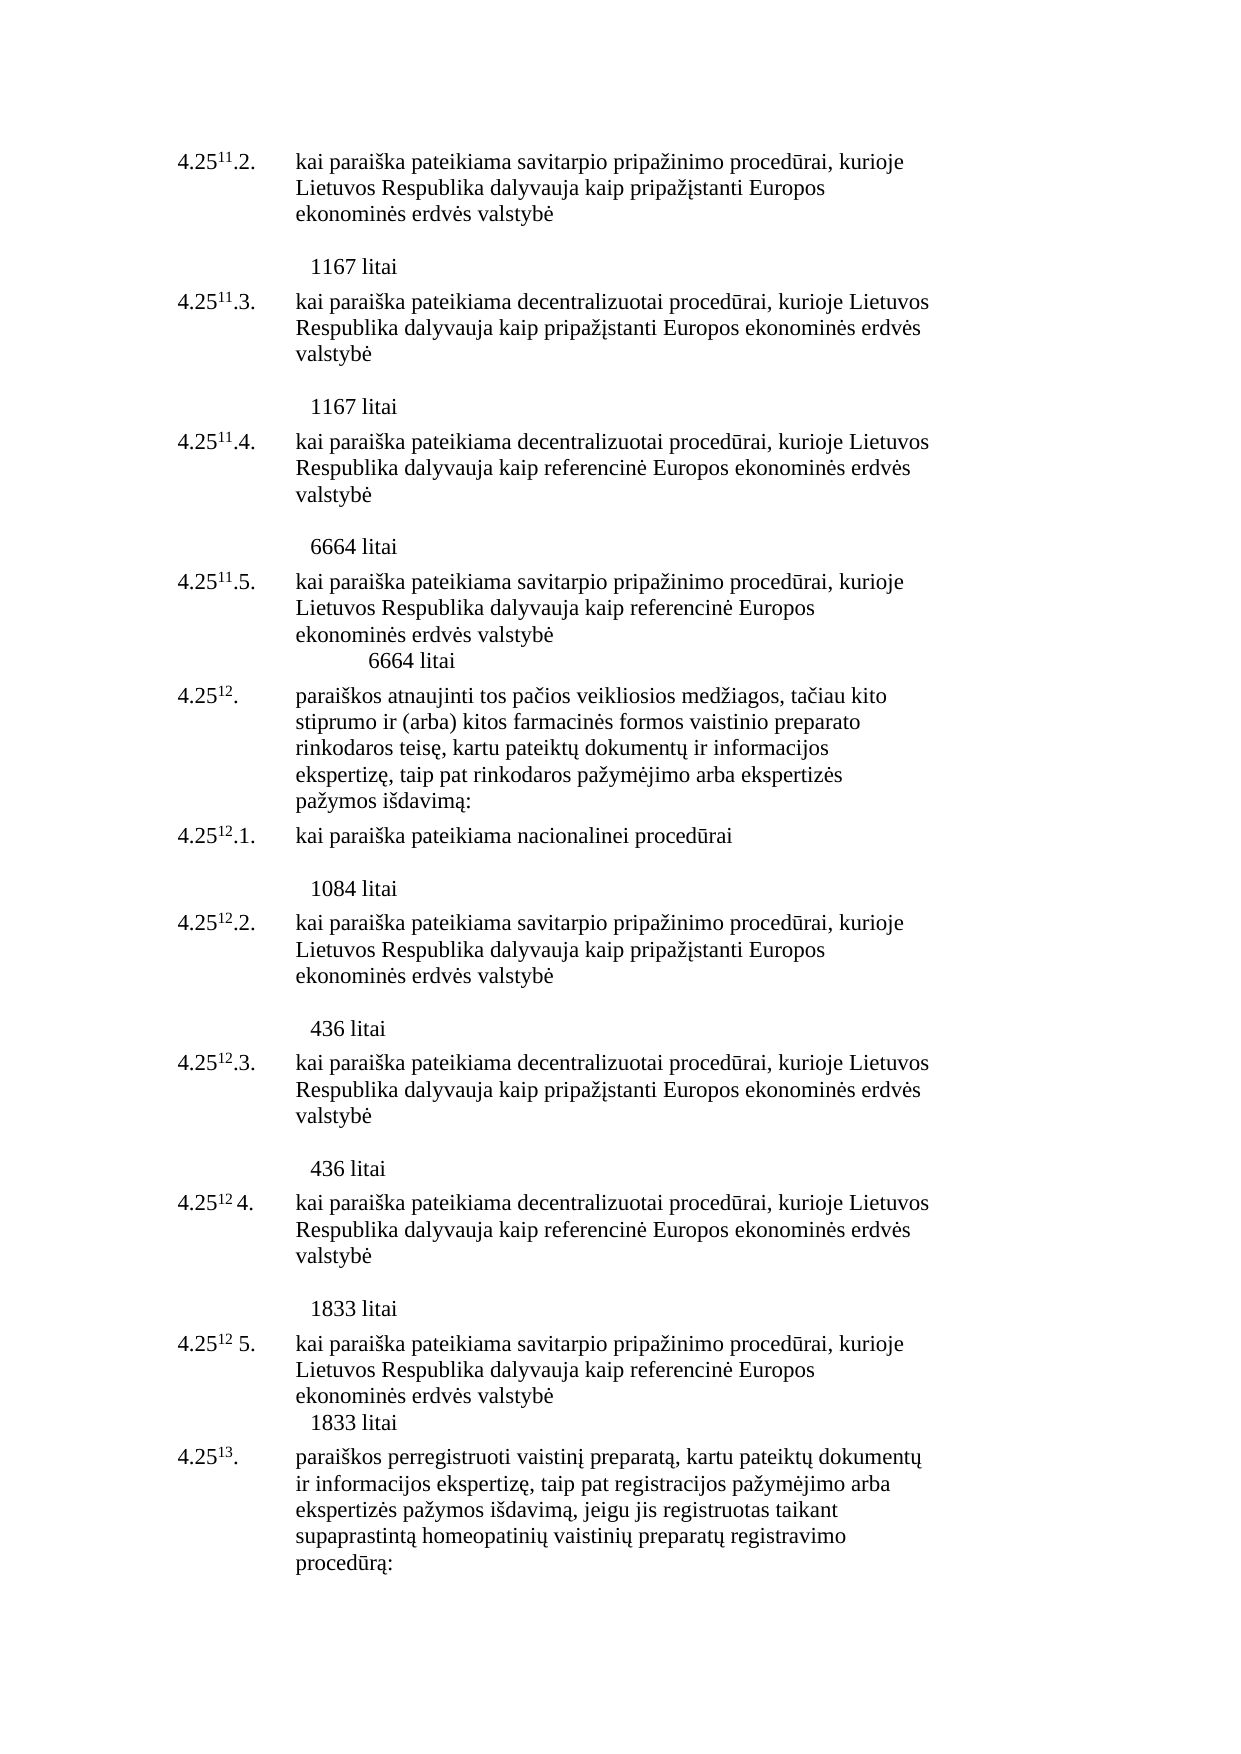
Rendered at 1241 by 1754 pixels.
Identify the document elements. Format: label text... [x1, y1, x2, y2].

text 4.2512.1. kai paraiška pateikiama nacionalinei procedūrai 1084 litai [177, 822, 930, 901]
text 4.2511.5. kai paraiška pateikiama savitarpio pripažinimo procedūrai, kurioje Lietuvos Respublika dalyvauja kaip referencinė Europos ekonominės erdvės valstybė 6664 litai [177, 568, 930, 673]
text 4.2512.2. kai paraiška pateikiama savitarpio pripažinimo procedūrai, kurioje Lietuvos Respublika dalyvauja kaip pripažįstanti Europos ekonominės erdvės valstybė 436 litai [177, 909, 930, 1041]
text 4.2513. paraiškos perregistruoti vaistinį preparatą, kartu pateiktų dokumentų ir informacijos ekspertizę, taip pat registracijos pažymėjimo arba ekspertizės pažymos išdavimą, jeigu jis registruotas taikant supaprastintą homeopatinių vaistinių preparatų registravimo procedūrą: [177, 1443, 930, 1575]
text 4.2512. paraiškos atnaujinti tos pačios veikliosios medžiagos, tačiau kito stiprumo ir (arba) kitos farmacinės formos vaistinio preparato rinkodaros teisę, kartu pateiktų dokumentų ir informacijos ekspertizę, taip pat rinkodaros pažymėjimo arba ekspertizės pažymos išdavimą: [177, 682, 930, 813]
text 4.2512.3. kai paraiška pateikiama decentralizuotai procedūrai, kurioje Lietuvos Respublika dalyvauja kaip pripažįstanti Europos ekonominės erdvės valstybė 436 litai [177, 1049, 930, 1181]
text 4.2511.2. kai paraiška pateikiama savitarpio pripažinimo procedūrai, kurioje Lietuvos Respublika dalyvauja kaip pripažįstanti Europos ekonominės erdvės valstybė 1167 litai [177, 148, 930, 279]
text 4.2511.4. kai paraiška pateikiama decentralizuotai procedūrai, kurioje Lietuvos Respublika dalyvauja kaip referencinė Europos ekonominės erdvės valstybė 6664 litai [177, 428, 930, 560]
text 4.2511.3. kai paraiška pateikiama decentralizuotai procedūrai, kurioje Lietuvos Respublika dalyvauja kaip pripažįstanti Europos ekonominės erdvės valstybė 1167 litai [177, 288, 930, 419]
text 4.2512 4. kai paraiška pateikiama decentralizuotai procedūrai, kurioje Lietuvos Respublika dalyvauja kaip referencinė Europos ekonominės erdvės valstybė 1833 litai [177, 1189, 930, 1321]
text 4.2512 5. kai paraiška pateikiama savitarpio pripažinimo procedūrai, kurioje Lietuvos Respublika dalyvauja kaip referencinė Europos ekonominės erdvės valstybė 1833 litai [177, 1329, 930, 1435]
